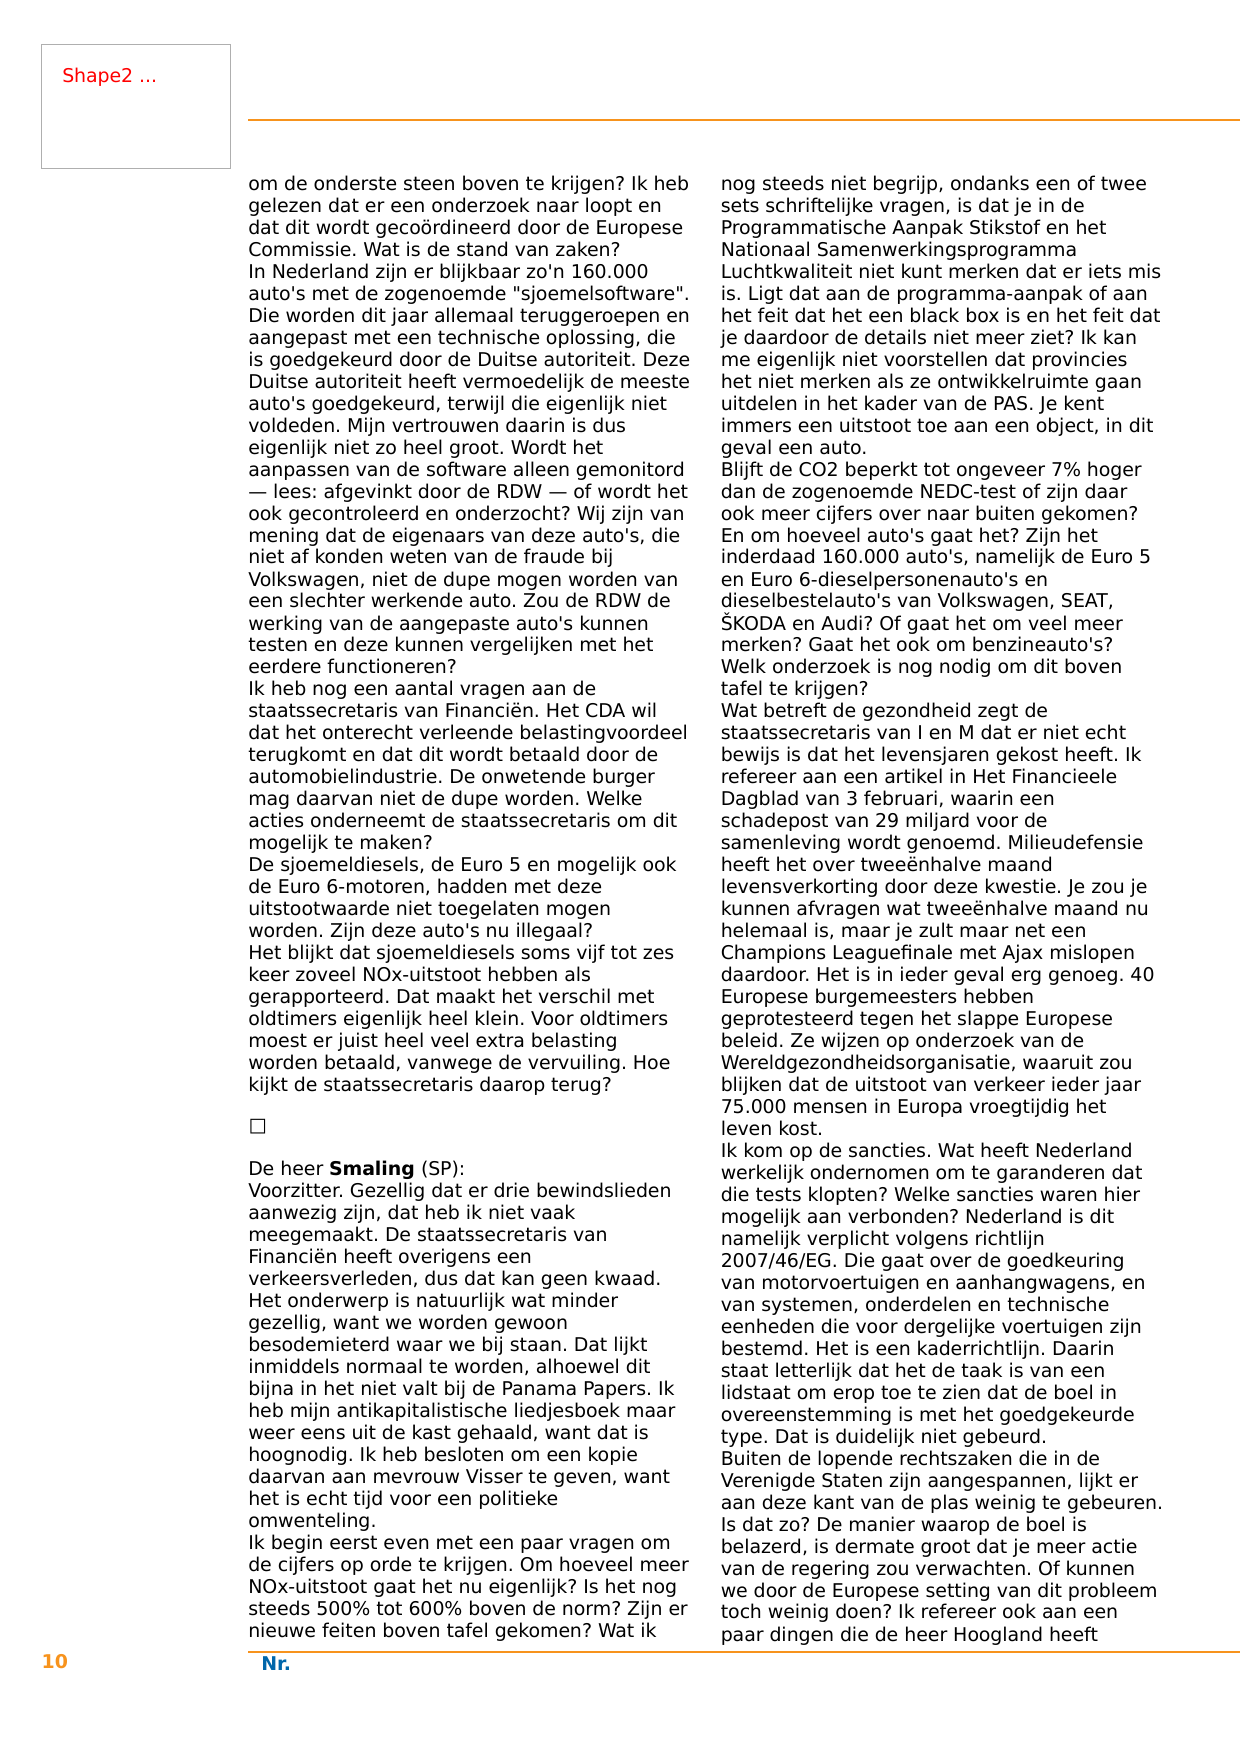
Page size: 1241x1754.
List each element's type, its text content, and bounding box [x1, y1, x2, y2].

text De sjoemeldiesels, de Euro 5 en mogelijk ook de Euro 6-motoren, hadden met deze uitstootwaarde niet toegelaten mogen worden. Zijn deze auto's nu illegaal? [248, 854, 691, 942]
text Blijft de CO2 beperkt tot ongeveer 7% hoger dan de zogenoemde NEDC-test of zijn daar ook meer cijfers over naar buiten gekomen? En om hoeveel auto's gaat het? Zijn het inderdaad 160.000 auto's, namelijk de Euro 5 en Euro 6-dieselpersonenauto's en dieselbestelauto's van Volkswagen, SEAT, ŠKODA en Audi? Of gaat het om veel meer merken? Gaat het ook om benzineauto's? Welk onderzoek is nog nodig om dit boven tafel te krijgen? [721, 458, 1163, 700]
text Ik begin eerst even met een paar vragen om de cijfers op orde te krijgen. Om hoeveel meer NOx-uitstoot gaat het nu eigenlijk? Is het nog steeds 500% tot 600% boven de norm? Zijn er nieuwe feiten boven tafel gekomen? Wat ik [248, 1532, 691, 1641]
text Wat betreft de gezondheid zegt de staatssecretaris van I en M dat er niet echt bewijs is dat het levensjaren gekost heeft. Ik refereer aan een artikel in Het Financieele Dagblad van 3 februari, waarin een schadepost van 29 miljard voor de samenleving wordt genoemd. Milieudefensie heeft het over tweeënhalve maand levensverkorting door deze kwestie. Je zou je kunnen afvragen wat tweeënhalve maand nu helemaal is, maar je zult maar net een Champions Leaguefinale met Ajax mislopen daardoor. Het is in ieder geval erg genoeg. 40 Europese burgemeesters hebben geprotesteerd tegen het slappe Europese beleid. Ze wijzen op onderzoek van de Wereldgezondheidsorganisatie, waaruit zou blijken dat de uitstoot van verkeer ieder jaar 75.000 mensen in Europa vroegtijdig het leven kost. [721, 700, 1163, 1140]
text Buiten de lopende rechtszaken die in de Verenigde Staten zijn aangespannen, lijkt er aan deze kant van de plas weinig te gebeuren. Is dat zo? De manier waarop de boel is belazerd, is dermate groot dat je meer actie van de regering zou verwachten. Of kunnen we door de Europese setting van dit probleem toch weinig doen? Ik refereer ook aan een paar dingen die de heer Hoogland heeft [721, 1448, 1163, 1645]
text om de onderste steen boven te krijgen? Ik heb gelezen dat er een onderzoek naar loopt en dat dit wordt gecoördineerd door de Europese Commissie. Wat is de stand van zaken? [248, 173, 691, 261]
text ⬜ [248, 1116, 691, 1138]
text nog steeds niet begrijp, ondanks een of twee sets schriftelijke vragen, is dat je in de Programmatische Aanpak Stikstof en het Nationaal Samenwerkingsprogramma Luchtkwaliteit niet kunt merken dat er iets mis is. Ligt dat aan de programma-aanpak of aan het feit dat het een black box is en het feit dat je daardoor de details niet meer ziet? Ik kan me eigenlijk niet voorstellen dat provincies het niet merken als ze ontwikkelruimte gaan uitdelen in het kader van de PAS. Je kent immers een uitstoot toe aan een object, in dit geval een auto. [721, 173, 1163, 458]
text In Nederland zijn er blijkbaar zo'n 160.000 auto's met de zogenoemde "sjoemelsoftware". Die worden dit jaar allemaal teruggeroepen en aangepast met een technische oplossing, die is goedgekeurd door de Duitse autoriteit. Deze Duitse autoriteit heeft vermoedelijk de meeste auto's goedgekeurd, terwijl die eigenlijk niet voldeden. Mijn vertrouwen daarin is dus eigenlijk niet zo heel groot. Wordt het aanpassen van de software alleen gemonitord — lees: afgevinkt door de RDW — of wordt het ook gecontroleerd en onderzocht? Wij zijn van mening dat de eigenaars van deze auto's, die niet af konden weten van de fraude bij Volkswagen, niet de dupe mogen worden van een slechter werkende auto. Zou de RDW de werking van de aangepaste auto's kunnen testen en deze kunnen vergelijken met het eerdere functioneren? [248, 261, 691, 678]
text Voorzitter. Gezellig dat er drie bewindslieden aanwezig zijn, dat heb ik niet vaak meegemaakt. De staatssecretaris van Financiën heeft overigens een verkeersverleden, dus dat kan geen kwaad. Het onderwerp is natuurlijk wat minder gezellig, want we worden gewoon besodemieterd waar we bij staan. Dat lijkt inmiddels normaal te worden, alhoewel dit bijna in het niet valt bij de Panama Papers. Ik heb mijn antikapitalistische liedjesboek maar weer eens uit de kast gehaald, want dat is hoognodig. Ik heb besloten om een kopie daarvan aan mevrouw Visser te geven, want het is echt tijd voor een politieke omwenteling. [248, 1180, 691, 1532]
text Het blijkt dat sjoemeldiesels soms vijf tot zes keer zoveel NOx-uitstoot hebben als gerapporteerd. Dat maakt het verschil met oldtimers eigenlijk heel klein. Voor oldtimers moest er juist heel veel extra belasting worden betaald, vanwege de vervuiling. Hoe kijkt de staatssecretaris daarop terug? [248, 942, 691, 1096]
text De heer Smaling (SP): [248, 1158, 691, 1180]
text Ik heb nog een aantal vragen aan de staatssecretaris van Financiën. Het CDA wil dat het onterecht verleende belastingvoordeel terugkomt en dat dit wordt betaald door de automobielindustrie. De onwetende burger mag daarvan niet de dupe worden. Welke acties onderneemt de staatssecretaris om dit mogelijk te maken? [248, 678, 691, 854]
text Ik kom op de sancties. Wat heeft Nederland werkelijk ondernomen om te garanderen dat die tests klopten? Welke sancties waren hier mogelijk aan verbonden? Nederland is dit namelijk verplicht volgens richtlijn 2007/46/EG. Die gaat over de goedkeuring van motorvoertuigen en aanhangwagens, en van systemen, onderdelen en technische eenheden die voor dergelijke voertuigen zijn bestemd. Het is een kaderrichtlijn. Daarin staat letterlijk dat het de taak is van een lidstaat om erop toe te zien dat de boel in overeenstemming is met het goedgekeurde type. Dat is duidelijk niet gebeurd. [721, 1140, 1163, 1448]
